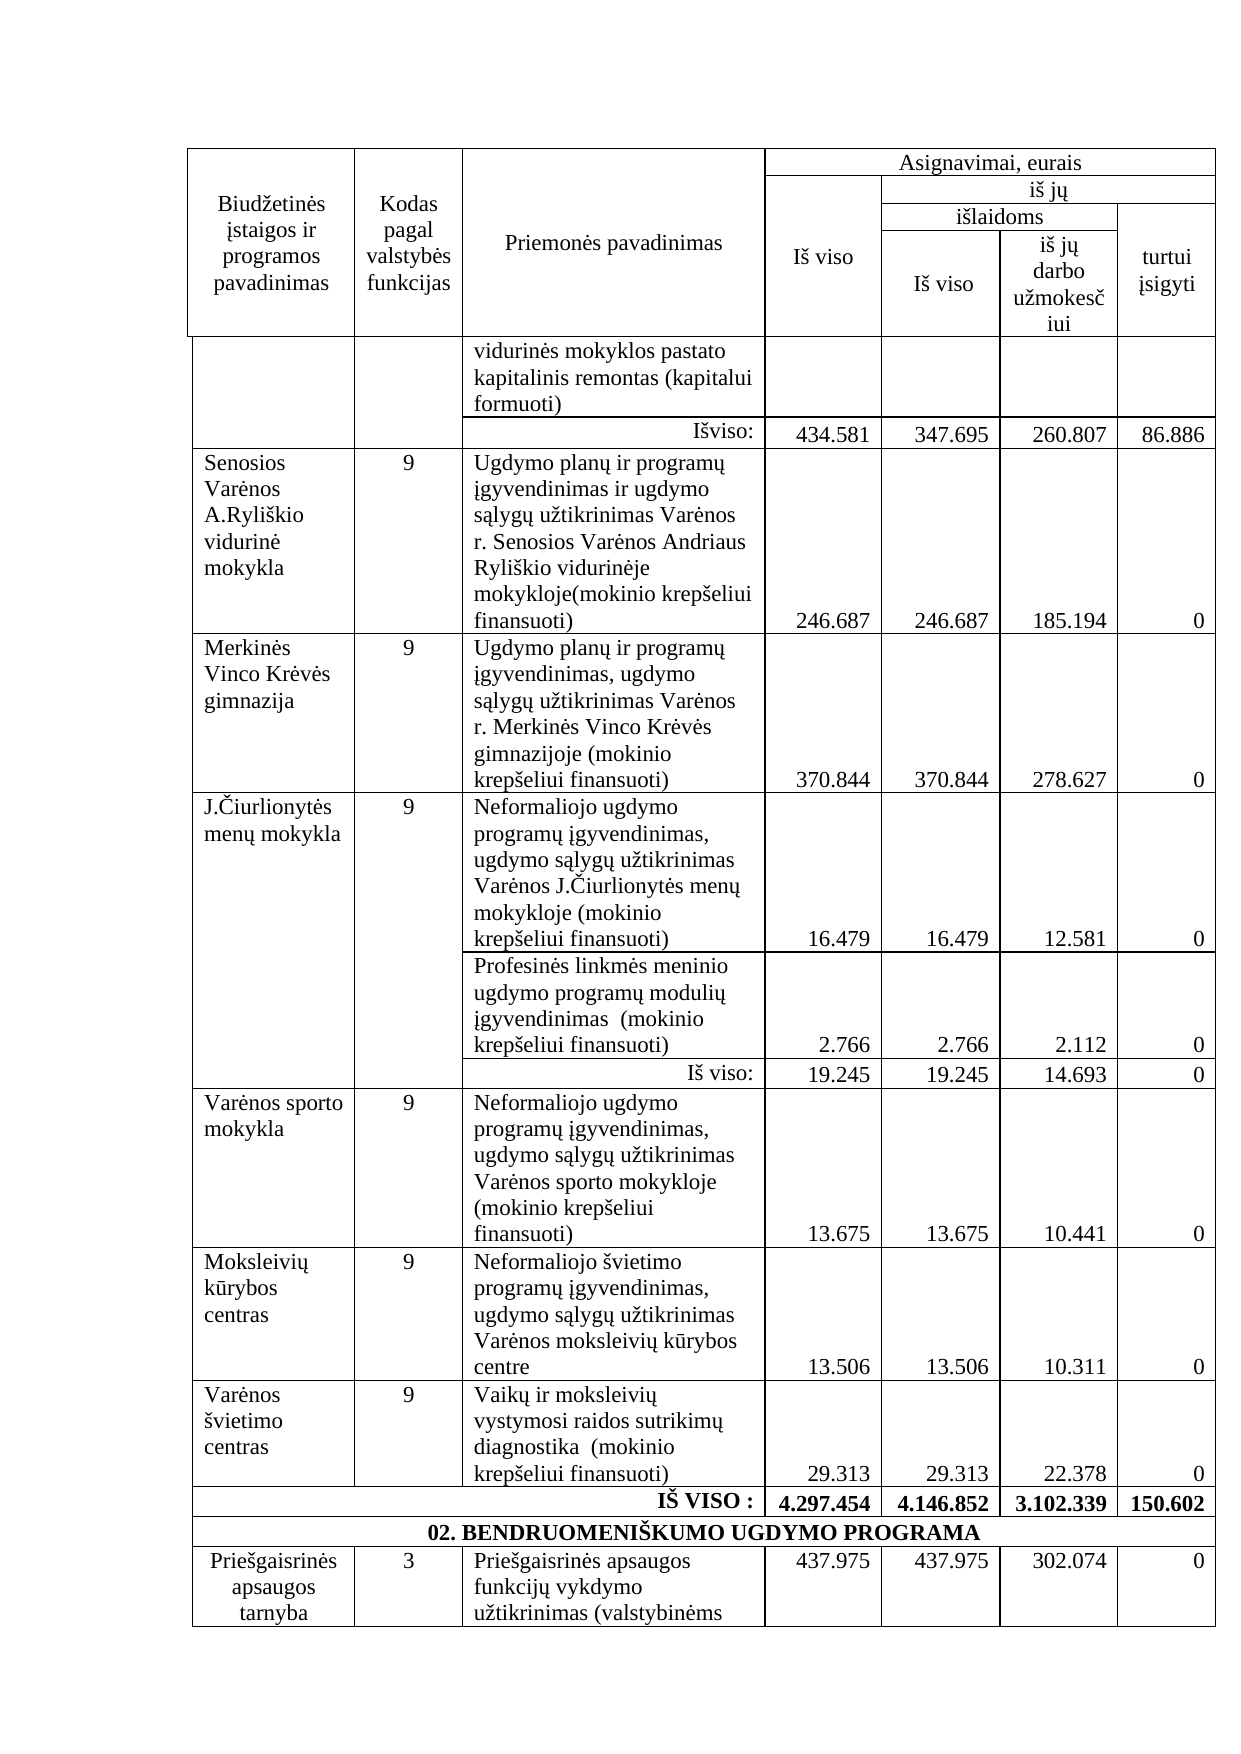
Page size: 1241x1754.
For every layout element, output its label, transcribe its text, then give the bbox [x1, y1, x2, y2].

table_header Biudžetinės įstaigos ir programos pavadinimas [188, 149, 354, 336]
table_cell [188, 1088, 192, 1247]
table_cell 9 [355, 1248, 462, 1380]
table_cell 86.886 [1118, 418, 1215, 448]
table_cell 9 [355, 1089, 462, 1247]
table_cell 10.441 [1001, 1089, 1117, 1247]
table_cell [1001, 337, 1117, 416]
table_cell Varėnos sporto mokykla [193, 1089, 354, 1247]
table_cell [188, 792, 192, 951]
table_cell 0 [1118, 634, 1215, 792]
table_cell [188, 1058, 192, 1088]
table_cell 0 [1118, 953, 1215, 1058]
table_cell J.Čiurlionytės menų mokykla [193, 793, 354, 1088]
table_cell 260.807 [1001, 418, 1117, 448]
table_cell 19.245 [766, 1059, 881, 1088]
table_cell Neformaliojo ugdymo programų įgyvendinimas, ugdymo sąlygų užtikrinimas Varėnos J.Čiurlionytės menų mokykloje (mokinio krepšeliui finansuoti) [463, 793, 764, 951]
table_cell 278.627 [1001, 634, 1117, 792]
table_cell turtui įsigyti [1118, 204, 1215, 336]
table_cell Varėnos švietimo centras [193, 1381, 354, 1486]
table_cell 22.378 [1001, 1381, 1117, 1486]
table_cell 16.479 [882, 793, 999, 951]
table_cell 9 [355, 634, 462, 792]
table_cell 0 [1118, 1547, 1215, 1626]
table_cell 3 [355, 1547, 462, 1626]
table_cell 0 [1118, 793, 1215, 951]
table_cell 347.695 [882, 418, 999, 448]
table_cell 2.766 [882, 953, 999, 1058]
table_cell [766, 337, 881, 416]
table_cell 2.112 [1001, 953, 1117, 1058]
table_cell 10.311 [1001, 1248, 1117, 1380]
table_cell 13.675 [766, 1089, 881, 1247]
table_cell Moksleivių kūrybos centras [193, 1248, 354, 1380]
table_cell Išviso: [463, 418, 764, 448]
table_cell 4.297.454 [766, 1487, 881, 1516]
table_cell 02. BENDRUOMENIŠKUMO UGDYMO PROGRAMA [193, 1517, 1215, 1546]
table_cell 0 [1118, 1381, 1215, 1486]
table_cell Neformaliojo ugdymo programų įgyvendinimas, ugdymo sąlygų užtikrinimas Varėnos sporto mokykloje (mokinio krepšeliui finansuoti) [463, 1089, 764, 1247]
table_cell [193, 337, 354, 448]
table_cell 9 [355, 1381, 462, 1486]
table_cell [355, 337, 462, 448]
table_cell 0 [1118, 1089, 1215, 1247]
table_cell vidurinės mokyklos pastato kapitalinis remontas (kapitalui formuoti) [463, 337, 764, 416]
table_cell Iš viso [882, 231, 999, 336]
table_cell [188, 1516, 192, 1546]
table_cell 12.581 [1001, 793, 1117, 951]
table_cell [1118, 337, 1215, 416]
table_cell 29.313 [882, 1381, 999, 1486]
table_cell Neformaliojo švietimo programų įgyvendinimas, ugdymo sąlygų užtikrinimas Varėnos moksleivių kūrybos centre [463, 1248, 764, 1380]
table_cell išlaidoms [882, 204, 1117, 230]
table_cell 4.146.852 [882, 1487, 999, 1516]
table_cell 9 [355, 449, 462, 633]
table_cell [882, 337, 999, 416]
table_cell [188, 416, 192, 448]
table_header Priemonės pavadinimas [463, 149, 764, 336]
table_cell 437.975 [882, 1547, 999, 1626]
table_cell 302.074 [1001, 1547, 1117, 1626]
table_cell 13.506 [766, 1248, 881, 1380]
table_cell 14.693 [1001, 1059, 1117, 1088]
table_cell iš jų [882, 176, 1215, 202]
table_cell Iš viso [766, 176, 881, 336]
table_cell Ugdymo planų ir programų įgyvendinimas ir ugdymo sąlygų užtikrinimas Varėnos r. Senosios Varėnos Andriaus Ryliškio vidurinėje mokykloje(mokinio krepšeliui finansuoti) [463, 449, 764, 633]
table_cell [188, 448, 192, 633]
table_cell [188, 1247, 192, 1380]
table_cell 185.194 [1001, 449, 1117, 633]
table_cell 29.313 [766, 1381, 881, 1486]
table_cell 16.479 [766, 793, 881, 951]
table_cell 19.245 [882, 1059, 999, 1088]
table_cell 13.675 [882, 1089, 999, 1247]
table_cell Senosios Varėnos A.Ryliškio vidurinė mokykla [193, 449, 354, 633]
table_cell [188, 951, 192, 1058]
table_cell Vaikų ir moksleivių vystymosi raidos sutrikimų diagnostika (mokinio krepšeliui finansuoti) [463, 1381, 764, 1486]
table_cell Merkinės Vinco Krėvės gimnazija [193, 634, 354, 792]
table_cell Profesinės linkmės meninio ugdymo programų modulių įgyvendinimas (mokinio krepšeliui finansuoti) [463, 953, 764, 1058]
table_header Kodas pagal valstybės funkcijas [355, 149, 462, 336]
table_cell [188, 1380, 192, 1486]
table_cell 13.506 [882, 1248, 999, 1380]
table_cell 246.687 [766, 449, 881, 633]
table_cell 0 [1118, 449, 1215, 633]
table_cell [188, 633, 192, 792]
table_cell 0 [1118, 1248, 1215, 1380]
table_cell Iš viso: [463, 1059, 764, 1088]
table_cell 370.844 [766, 634, 881, 792]
table_cell IŠ VISO : [193, 1487, 764, 1516]
table_header Asignavimai, eurais [766, 149, 1215, 175]
table_cell Priešgaisrinės apsaugos funkcijų vykdymo užtikrinimas (valstybinėms [463, 1547, 764, 1626]
table_cell 2.766 [766, 953, 881, 1058]
table_cell 246.687 [882, 449, 999, 633]
table_cell 434.581 [766, 418, 881, 448]
table_cell 150.602 [1118, 1487, 1215, 1516]
table_cell [188, 1546, 192, 1626]
table_cell [188, 1486, 192, 1516]
table_cell [188, 337, 192, 416]
table_cell 370.844 [882, 634, 999, 792]
table_cell Ugdymo planų ir programų įgyvendinimas, ugdymo sąlygų užtikrinimas Varėnos r. Merkinės Vinco Krėvės gimnazijoje (mokinio krepšeliui finansuoti) [463, 634, 764, 792]
table_cell 9 [355, 793, 462, 1088]
table_cell 3.102.339 [1001, 1487, 1117, 1516]
table_cell Priešgaisrinės apsaugos tarnyba [193, 1547, 354, 1626]
table_cell 0 [1118, 1059, 1215, 1088]
table_cell iš jų darbo užmokesčiui [1001, 231, 1117, 336]
table_cell 437.975 [766, 1547, 881, 1626]
